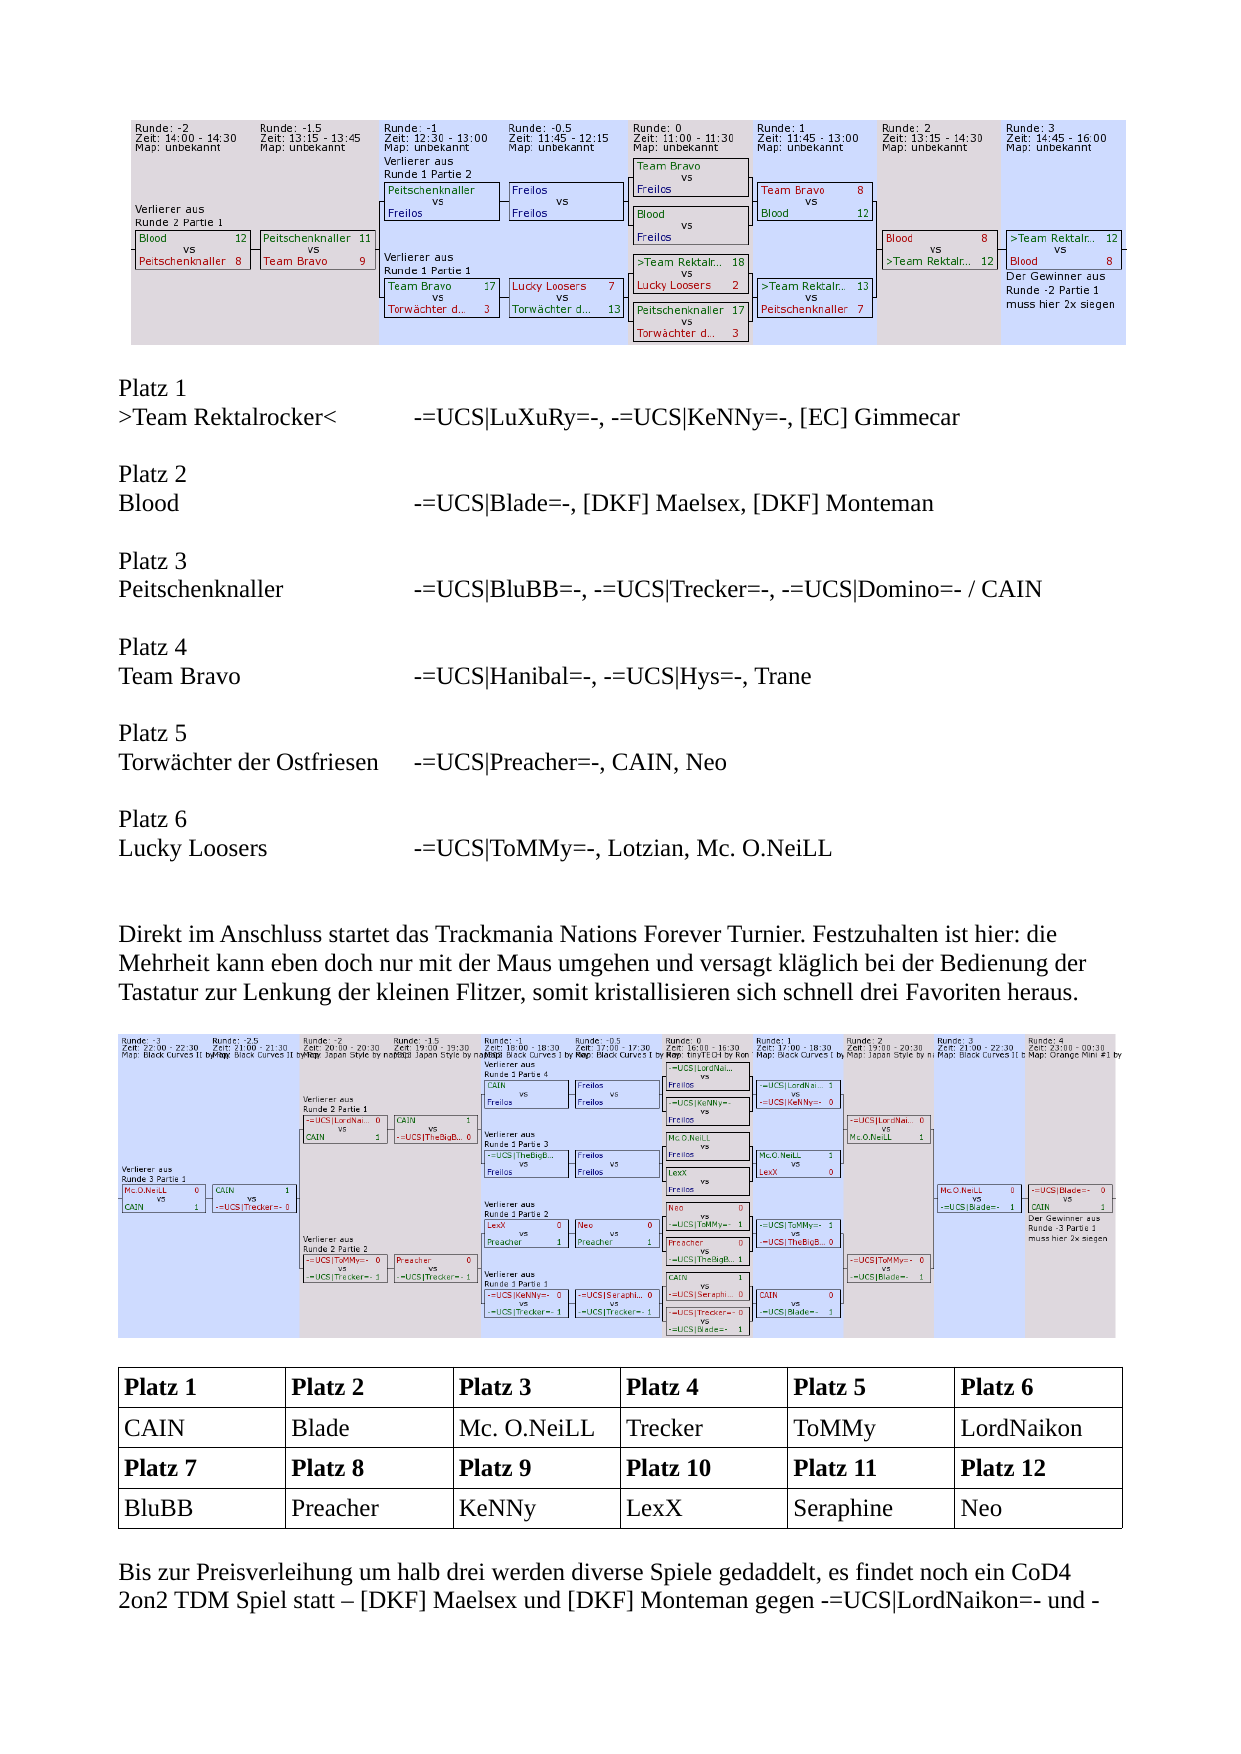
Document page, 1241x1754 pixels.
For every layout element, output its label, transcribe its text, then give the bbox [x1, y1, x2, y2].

table_cell Preacher [286, 1489, 453, 1528]
text Platz 1 [118, 373, 1122, 402]
table_cell Platz 7 [119, 1448, 285, 1487]
table_cell Seraphine [788, 1489, 954, 1528]
text Platz 3 [118, 546, 1122, 574]
table_header Platz 2 [286, 1368, 453, 1407]
table_header Platz 5 [788, 1368, 954, 1407]
text Torwächter der Ostfriesen -=UCS|Preacher=-, CAIN, Neo [118, 747, 1122, 776]
table_cell Blade [286, 1408, 453, 1447]
text Peitschenknaller -=UCS|BluBB=-, -=UCS|Trecker=-, -=UCS|Domino=- / CAIN [118, 574, 1122, 603]
text Platz 2 [118, 459, 1122, 488]
table_header Platz 4 [621, 1368, 787, 1407]
table_cell ToMMy [788, 1408, 954, 1447]
table_cell Platz 10 [621, 1448, 787, 1487]
table_cell CAIN [119, 1408, 285, 1447]
table_cell LordNaikon [955, 1408, 1122, 1447]
table_header Platz 6 [955, 1368, 1122, 1407]
table_header Platz 1 [119, 1368, 285, 1407]
text Team Bravo -=UCS|Hanibal=-, -=UCS|Hys=-, Trane [118, 661, 1122, 689]
picture [118, 1034, 1122, 1338]
table_cell Platz 8 [286, 1448, 453, 1487]
table_cell LexX [621, 1489, 787, 1528]
table_cell Platz 12 [955, 1448, 1122, 1487]
table_cell Platz 11 [788, 1448, 954, 1487]
picture [131, 120, 1135, 345]
table_cell Platz 9 [454, 1448, 620, 1487]
table_cell BluBB [119, 1489, 285, 1528]
table_cell KeNNy [454, 1489, 620, 1528]
text Direkt im Anschluss startet das Trackmania Nations Forever Turnier. Festzuhalten ist hier: die Mehrheit kann eben doch nur mit der Maus umgehen und versagt kläglich bei der Bedienung der Tastatur zur Lenkung der kleinen Flitzer, somit kristallisieren sich schnell drei Favoriten heraus. [118, 919, 1122, 1006]
text Platz 6 [118, 804, 1122, 833]
text >Team Rektalrocker< -=UCS|LuXuRy=-, -=UCS|KeNNy=-, [EC] Gimmecar [118, 402, 1122, 431]
table_cell Neo [955, 1489, 1122, 1528]
table_header Platz 3 [454, 1368, 620, 1407]
table_cell Trecker [621, 1408, 787, 1447]
text Bis zur Preisverleihung um halb drei werden diverse Spiele gedaddelt, es findet noch ein CoD4 2on2 TDM Spiel statt – [DKF] Maelsex und [DKF] Monteman gegen -=UCS|LordNaikon=- und [118, 1557, 1122, 1614]
text Lucky Loosers -=UCS|ToMMy=-, Lotzian, Mc. O.NeiLL [118, 833, 1122, 862]
table_cell Mc. O.NeiLL [454, 1408, 620, 1447]
text Blood -=UCS|Blade=-, [DKF] Maelsex, [DKF] Monteman [118, 488, 1122, 517]
text Platz 5 [118, 718, 1122, 747]
text Platz 4 [118, 632, 1122, 661]
